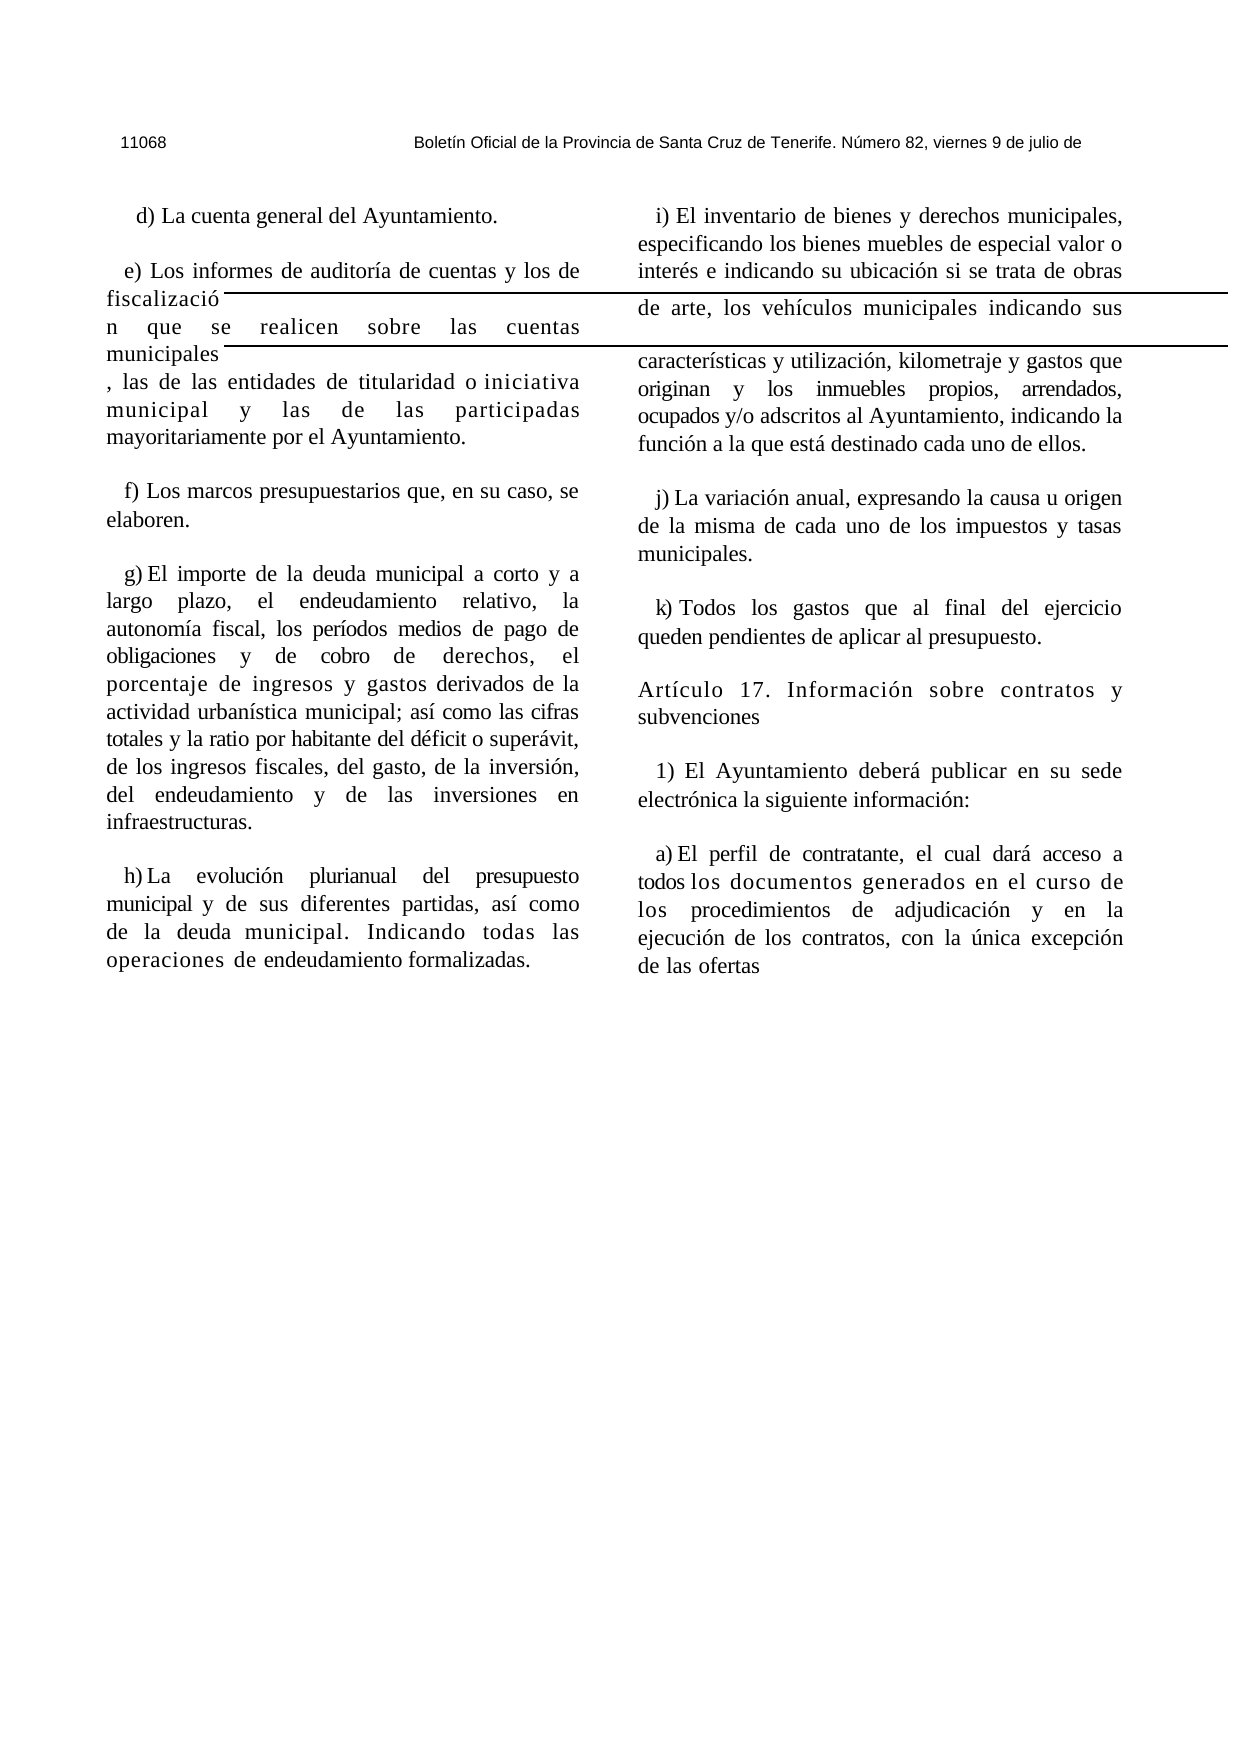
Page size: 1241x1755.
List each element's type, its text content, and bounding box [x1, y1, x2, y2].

list El Ayuntamiento deberá publicar en su sede electrónica la siguiente información: [638, 757, 1122, 812]
list La cuenta general del Ayuntamiento. [136, 202, 592, 229]
list Los informes de auditoría de cuentas y los de fiscalización que se realicen sobre las cuentas municipales, las de las entidades de titularidad o iniciativa municipal y las de las participadas mayoritariamente por el Ayuntamiento. [106, 258, 580, 449]
text Artículo 17. Información sobre contratos y subvenciones [638, 676, 1122, 730]
list El perfil de contratante, el cual dará acceso a todos los documentos generados en el curso de los procedimientos de adjudicación y en la ejecución de los contratos, con la única excepción de las ofertas [638, 840, 1123, 978]
list características y utilización, kilometraje y gastos que originan y los inmuebles propios, arrendados, ocupados y/o adscritos al Ayuntamiento, indicando la función a la que está destinado cada uno de ellos. [638, 347, 1122, 457]
list La evolución plurianual del presupuesto municipal y de sus diferentes partidas, así como de la deuda municipal. Indicando todas las operaciones de endeudamiento formalizadas. [106, 862, 579, 972]
list Todos los gastos que al final del ejercicio queden pendientes de aplicar al presupuesto. [638, 594, 1122, 649]
list La variación anual, expresando la causa u origen de la misma de cada uno de los impuestos y tasas municipales. [638, 484, 1122, 567]
list El importe de la deuda municipal a corto y a largo plazo, el endeudamiento relativo, la autonomía fiscal, los períodos medios de pago de obligaciones y de cobro de derechos, el porcentaje de ingresos y gastos derivados de la actividad urbanística municipal; así como las cifras totales y la ratio por habitante del déficit o superávit, de los ingresos fiscales, del gasto, de la inversión, del endeudamiento y de las inversiones en infraestructuras. [106, 560, 579, 834]
list El inventario de bienes y derechos municipales, especificando los bienes muebles de especial valor o interés e indicando su ubicación si se trata de obras [638, 202, 1122, 292]
list de arte, los vehículos municipales indicando sus [638, 294, 1122, 345]
list Los marcos presupuestarios que, en su caso, se elaboren. [106, 477, 578, 532]
